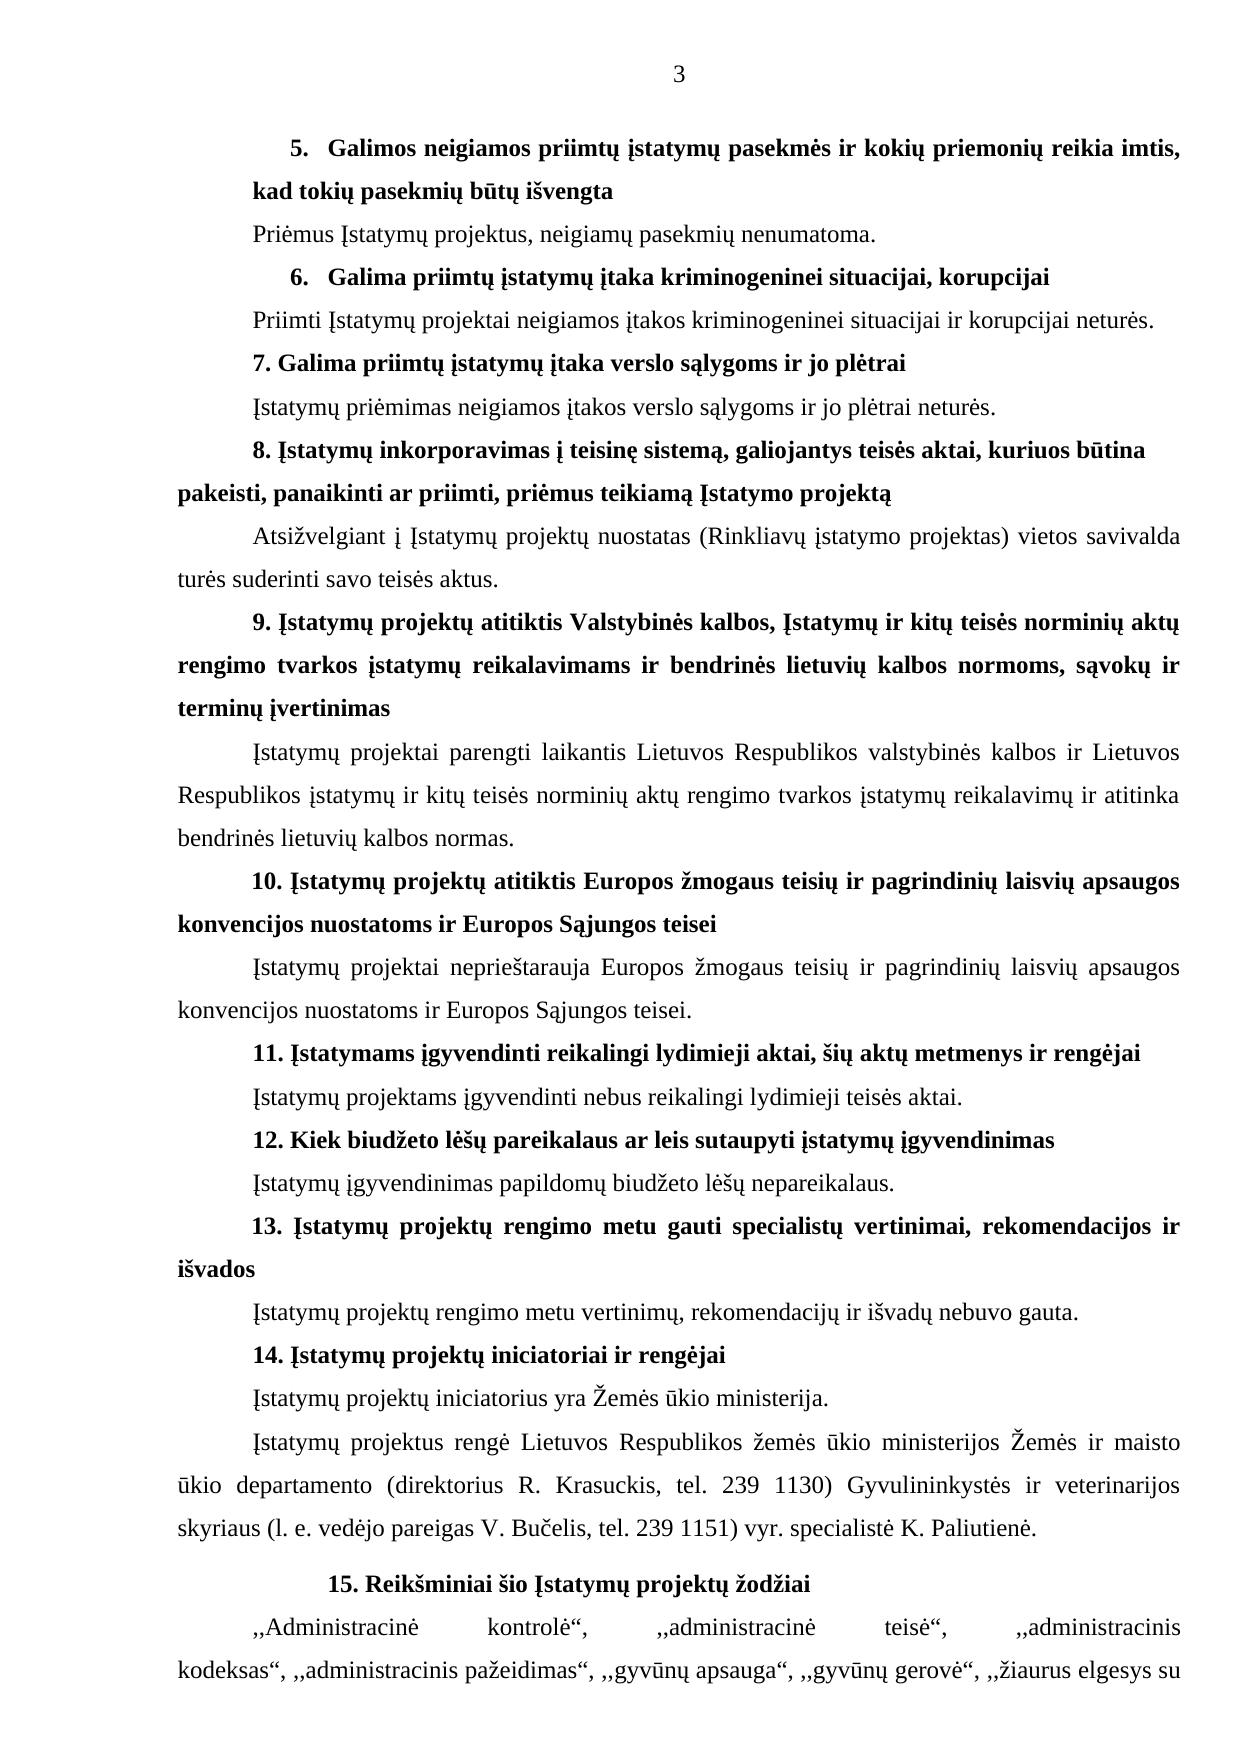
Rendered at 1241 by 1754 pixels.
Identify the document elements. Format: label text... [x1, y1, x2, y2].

text Įstatymų projektus rengė Lietuvos Respublikos žemės ūkio ministerijos Žemės ir maisto ūkio departamento (direktorius R. Krasuckis, tel. 239 1130) Gyvulininkystės ir veterinarijos skyriaus (l. e. vedėjo pareigas V. Bučelis, tel. 239 1151) vyr. specialistė K. Paliutienė. [177, 1427, 1181, 1542]
text 7. Galima priimtų įstatymų įtaka verslo sąlygoms ir jo plėtrai [177, 348, 1181, 377]
text 11. Įstatymams įgyvendinti reikalingi lydimieji aktai, šių aktų metmenys ir rengėjai [177, 1038, 1181, 1067]
text Atsižvelgiant į Įstatymų projektų nuostatas (Rinkliavų įstatymo projektas) vietos savivalda turės suderinti savo teisės aktus. [177, 521, 1181, 593]
text Priėmus Įstatymų projektus, neigiamų pasekmių nenumatoma. [177, 219, 1181, 248]
list Reikšminiai šio Įstatymų projektų žodžiai [252, 1569, 1181, 1598]
list Galimos neigiamos priimtų įstatymų pasekmės ir kokių priemonių reikia imtis, kad tokių pasekmių būtų išvengta [215, 133, 1181, 205]
text Įstatymų projektų rengimo metu vertinimų, rekomendacijų ir išvadų nebuvo gauta. [177, 1297, 1181, 1326]
text Įstatymų projektų iniciatorius yra Žemės ūkio ministerija. [177, 1383, 1181, 1412]
text ,,Administracinė kontrolė“, ,,administracinė teisė“, ,,administracinis kodeksas“, ,,administracinis pažeidimas“, ,,gyvūnų apsauga“, ,,gyvūnų gerovė“, ,,žiaurus elgesys su [177, 1612, 1181, 1684]
text Priimti Įstatymų projektai neigiamos įtakos kriminogeninei situacijai ir korupcijai neturės. [252, 305, 1181, 334]
text 13. Įstatymų projektų rengimo metu gauti specialistų vertinimai, rekomendacijos ir išvados [177, 1211, 1181, 1283]
text 12. Kiek biudžeto lėšų pareikalaus ar leis sutaupyti įstatymų įgyvendinimas [252, 1125, 1181, 1153]
text 9. Įstatymų projektų atitiktis Valstybinės kalbos, Įstatymų ir kitų teisės norminių aktų rengimo tvarkos įstatymų reikalavimams ir bendrinės lietuvių kalbos normoms, sąvokų ir terminų įvertinimas [177, 607, 1181, 722]
text 10. Įstatymų projektų atitiktis Europos žmogaus teisių ir pagrindinių laisvių apsaugos konvencijos nuostatoms ir Europos Sąjungos teisei [177, 866, 1181, 938]
text Įstatymų projektai neprieštarauja Europos žmogaus teisių ir pagrindinių laisvių apsaugos konvencijos nuostatoms ir Europos Sąjungos teisei. [177, 952, 1181, 1024]
text Įstatymų projektai parengti laikantis Lietuvos Respublikos valstybinės kalbos ir Lietuvos Respublikos įstatymų ir kitų teisės norminių aktų rengimo tvarkos įstatymų reikalavimų ir atitinka bendrinės lietuvių kalbos normas. [177, 737, 1181, 852]
list Įstatymų projektų iniciatoriai ir rengėjai [252, 1340, 1181, 1369]
text Įstatymų projektams įgyvendinti nebus reikalingi lydimieji teisės aktai. [177, 1082, 1181, 1110]
text 8. Įstatymų inkorporavimas į teisinę sistemą, galiojantys teisės aktai, kuriuos būtina pakeisti, panaikinti ar priimti, priėmus teikiamą Įstatymo projektą [177, 435, 1181, 507]
list Galima priimtų įstatymų įtaka kriminogeninei situacijai, korupcijai [215, 262, 1181, 291]
text Įstatymų priėmimas neigiamos įtakos verslo sąlygoms ir jo plėtrai neturės. [177, 392, 1181, 420]
text Įstatymų įgyvendinimas papildomų biudžeto lėšų nepareikalaus. [177, 1168, 1181, 1197]
